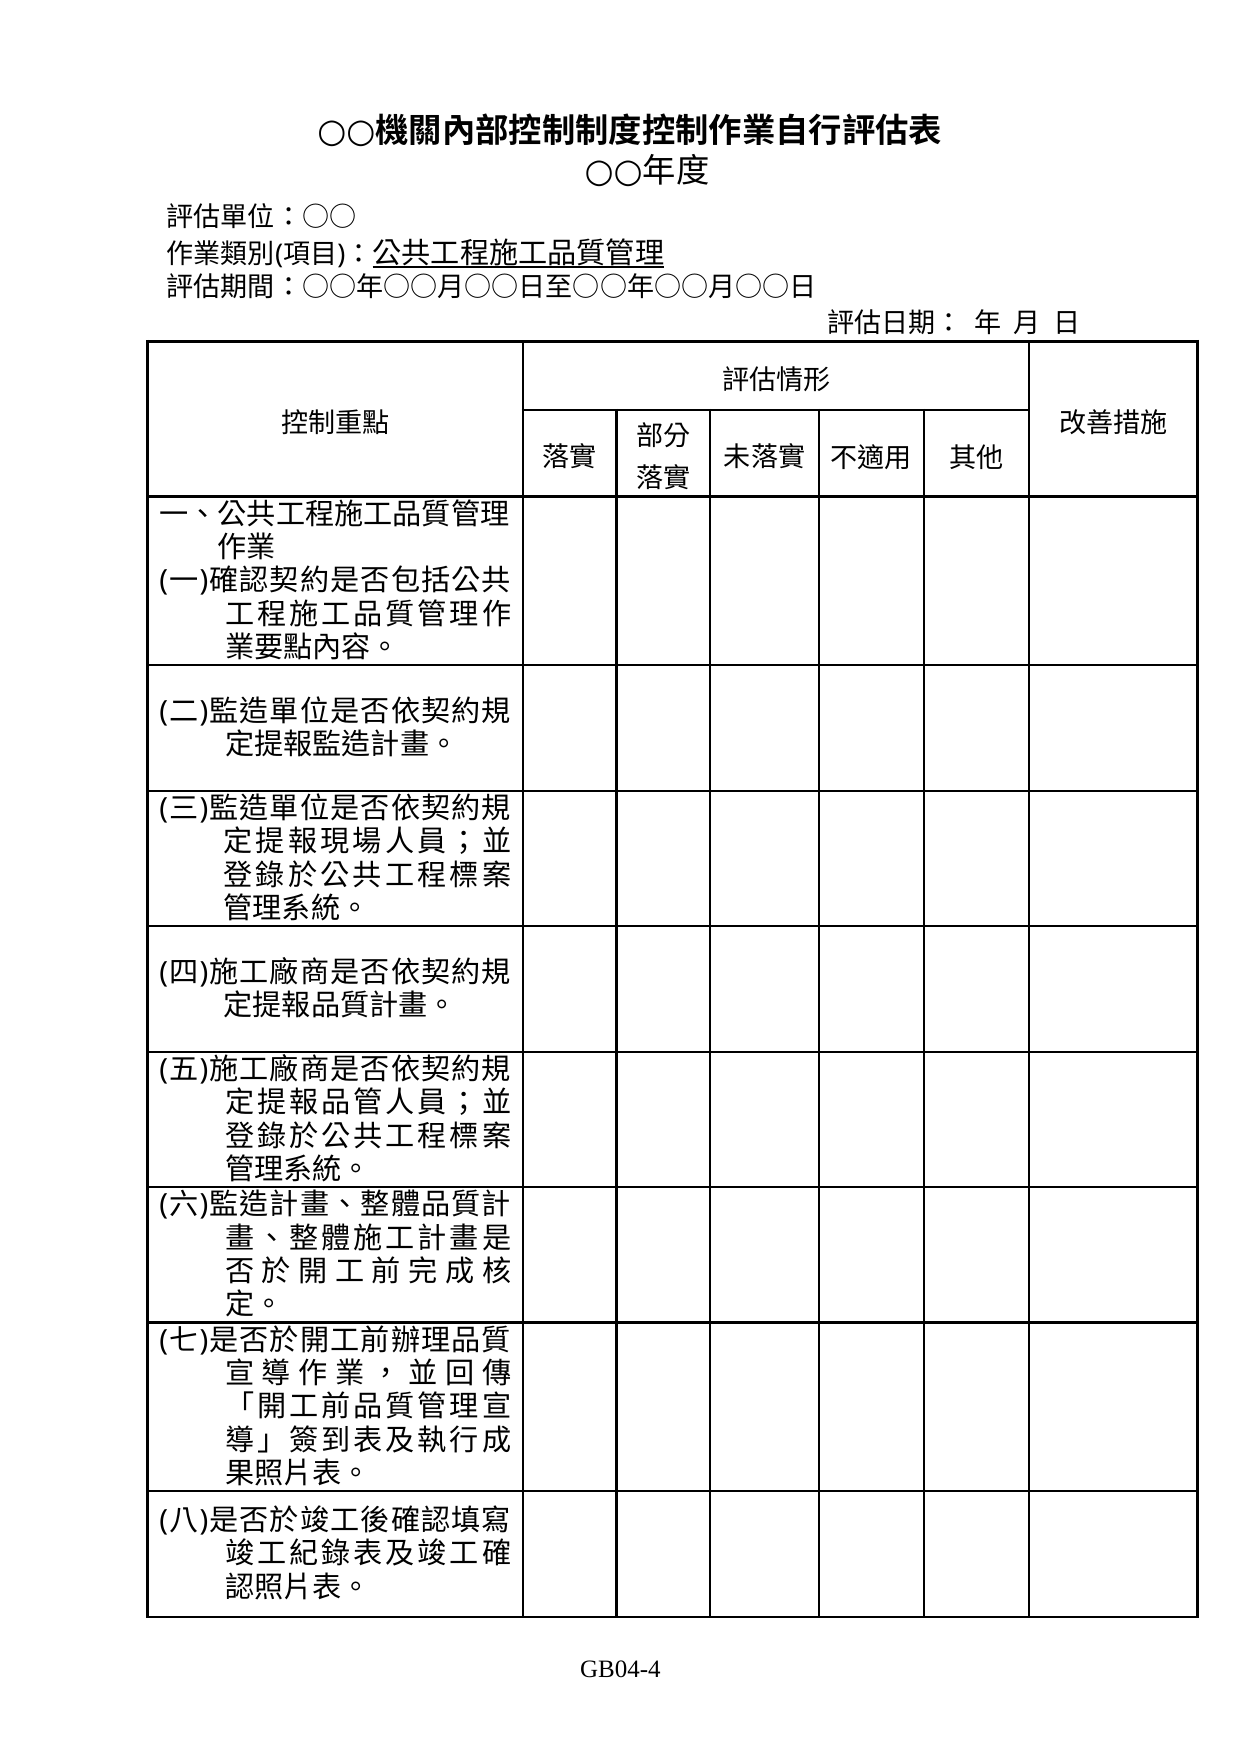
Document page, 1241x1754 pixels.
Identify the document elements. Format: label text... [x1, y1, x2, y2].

table_cell [820, 1188, 923, 1321]
table_cell [618, 498, 709, 664]
table_cell (四)施工廠商是否依契約規定提報品質計畫。 [149, 927, 522, 1051]
table_cell [925, 1492, 1028, 1616]
table_cell (二)監造單位是否依契約規定提報監造計畫。 [149, 666, 522, 789]
table_cell (七)是否於開工前辦理品質宣導作業，並回傳「開工前品質管理宣導」簽到表及執行成果照片表。 [149, 1324, 522, 1490]
table_cell 其他 [925, 411, 1028, 495]
table_cell [711, 927, 818, 1051]
table_cell [618, 666, 709, 789]
table_cell [1030, 498, 1196, 664]
table_cell [925, 1053, 1028, 1186]
table_cell [618, 1053, 709, 1186]
table_cell [618, 1188, 709, 1321]
table_cell [820, 498, 923, 664]
table_cell [820, 1053, 923, 1186]
table_cell [1030, 1324, 1196, 1490]
table_cell 不適用 [820, 411, 923, 495]
table_cell 一、公共工程施工品質管理作業 (一)確認契約是否包括公共工程施工品質管理作業要點內容。 [149, 498, 522, 664]
table_cell [618, 927, 709, 1051]
table_cell [925, 792, 1028, 925]
table_cell [711, 1324, 818, 1490]
table_cell [1030, 666, 1196, 789]
table_cell [1030, 792, 1196, 925]
table_cell [524, 927, 615, 1051]
table_cell [524, 792, 615, 925]
table_cell [618, 1324, 709, 1490]
table_cell [618, 792, 709, 925]
text 作業類別(項目)：公共工程施工品質管理 [166, 233, 1092, 271]
table_cell [711, 1053, 818, 1186]
text ○○機關內部控制制度控制作業自行評估表 [166, 106, 1092, 152]
table_cell (六)監造計畫、整體品質計畫、整體施工計畫是否於開工前完成核定。 [149, 1188, 522, 1321]
table_cell (五)施工廠商是否依契約規定提報品管人員；並登錄於公共工程標案管理系統。 [149, 1053, 522, 1186]
table_cell [925, 666, 1028, 789]
table_cell [711, 792, 818, 925]
table_header 改善措施 [1030, 343, 1196, 495]
table_cell 部分落實 [618, 411, 709, 495]
table_cell [1030, 1188, 1196, 1321]
text ○○年度 [166, 152, 1092, 189]
table_header 評估情形 [524, 343, 1028, 409]
text 評估單位：○○ [166, 196, 1092, 233]
table_cell [524, 1053, 615, 1186]
text 評估期間：○○年○○月○○日至○○年○○月○○日 [166, 271, 1092, 302]
table_cell [711, 666, 818, 789]
table_cell [820, 927, 923, 1051]
table_cell [524, 1324, 615, 1490]
table_cell (八)是否於竣工後確認填寫竣工紀錄表及竣工確認照片表。 [149, 1492, 522, 1616]
table_cell [524, 498, 615, 664]
table_cell [820, 792, 923, 925]
table_cell [711, 1492, 818, 1616]
table_cell 落實 [524, 411, 615, 495]
table_cell 未落實 [711, 411, 818, 495]
table_cell [1030, 1053, 1196, 1186]
table_cell [820, 1324, 923, 1490]
table_cell [524, 1188, 615, 1321]
table_cell [925, 1324, 1028, 1490]
table_cell (三)監造單位是否依契約規定提報現場人員；並登錄於公共工程標案管理系統。 [149, 792, 522, 925]
table_cell [820, 1492, 923, 1616]
table_header 控制重點 [149, 343, 522, 495]
table_cell [925, 927, 1028, 1051]
text 評估日期： 年 月 日 [166, 302, 1080, 340]
table_cell [524, 666, 615, 789]
table_cell [524, 1492, 615, 1616]
table_cell [1030, 927, 1196, 1051]
table_cell [820, 666, 923, 789]
table_cell [925, 1188, 1028, 1321]
table_cell [1030, 1492, 1196, 1616]
table_cell [711, 1188, 818, 1321]
table_cell [618, 1492, 709, 1616]
table_cell [925, 498, 1028, 664]
table_cell [711, 498, 818, 664]
